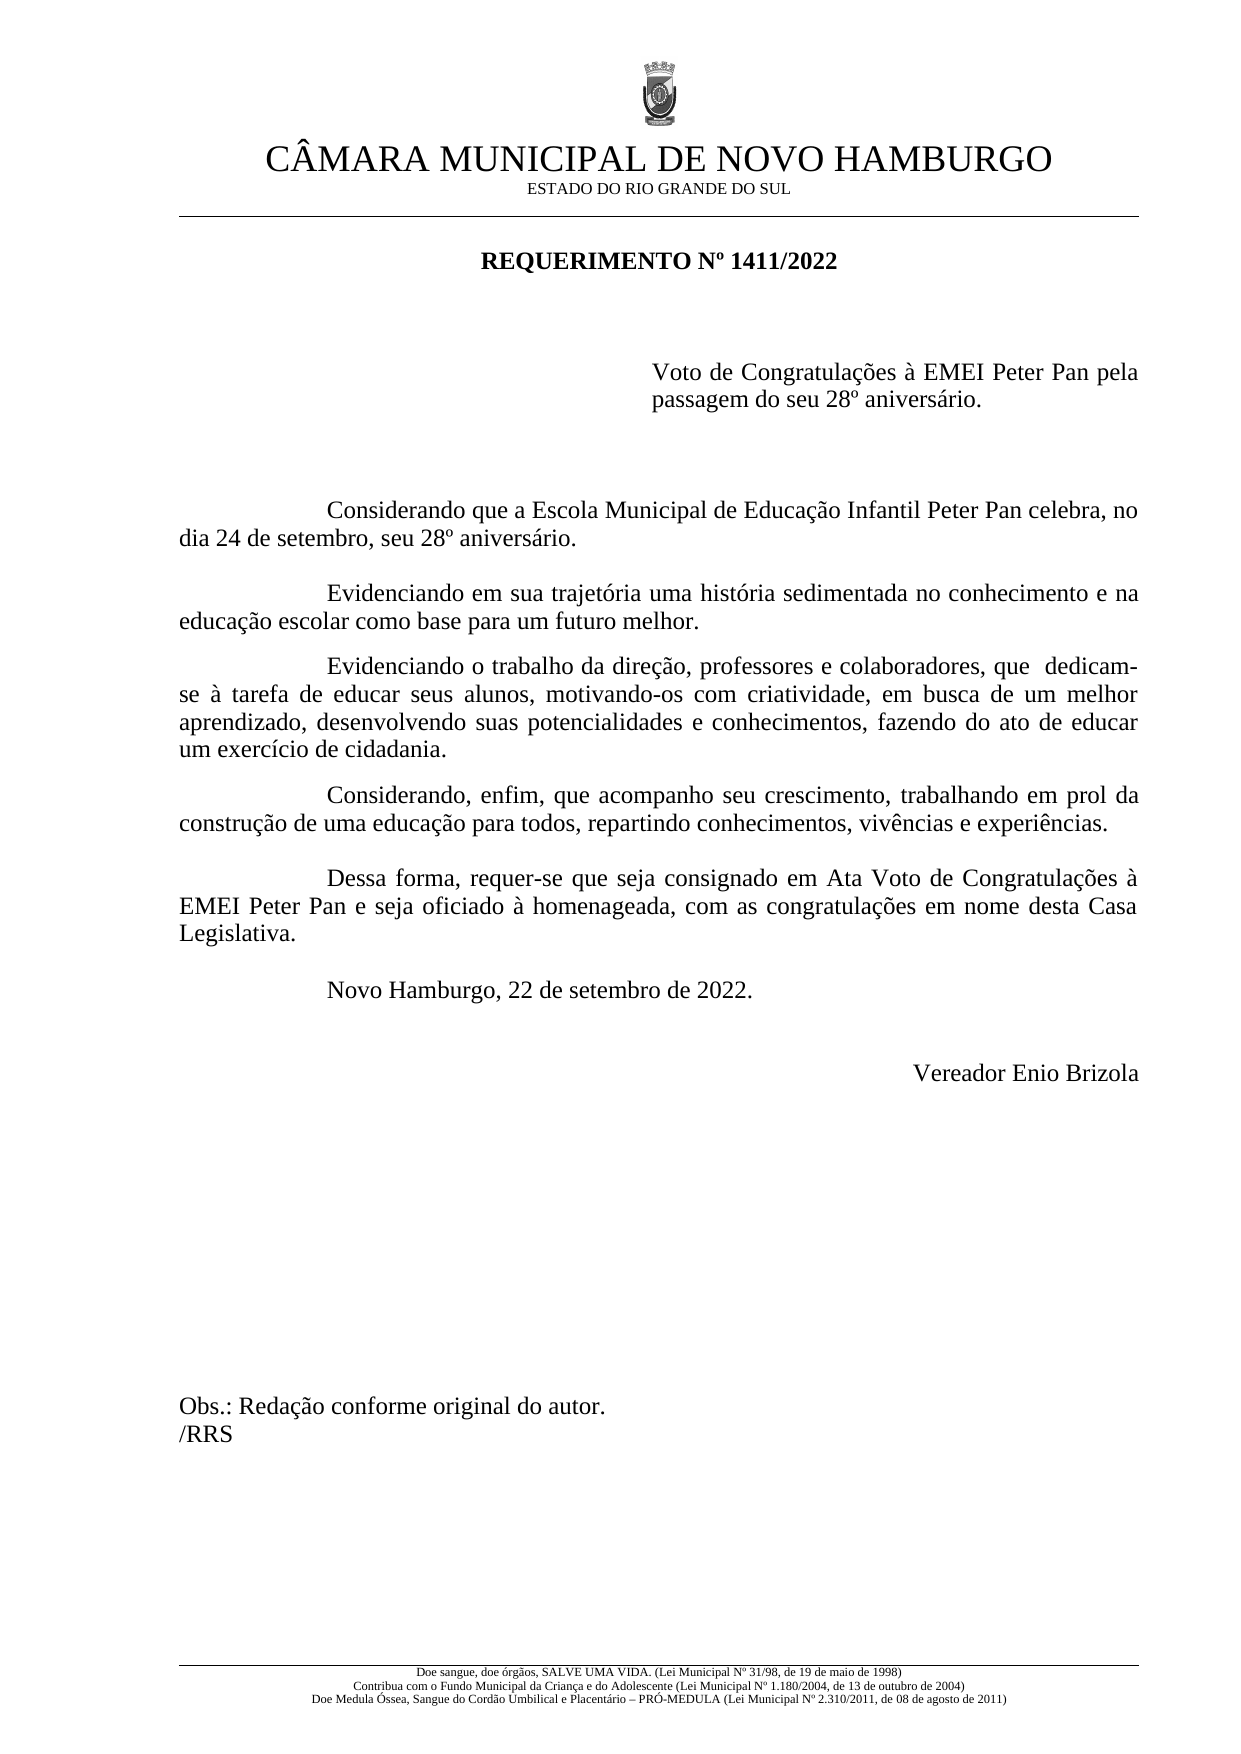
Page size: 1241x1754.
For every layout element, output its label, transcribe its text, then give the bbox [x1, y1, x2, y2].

text Evidenciando o trabalho da direção, professores e colaboradores, que dedicam-se à tarefa de educar seus alunos, motivando-os com criatividade, em busca de um melhor aprendizado, desenvolvendo suas potencialidades e conhecimentos, fazendo do ato de educar um exercício de cidadania. [179, 652, 1139, 763]
text Vereador Enio Brizola [179, 1059, 1139, 1087]
text /RRS [179, 1420, 1139, 1447]
text Voto de Congratulações à EMEI Peter Pan pela passagem do seu 28º aniversário. [652, 358, 1139, 413]
text Dessa forma, requer-se que seja consignado em Ata Voto de Congratulações à EMEI Peter Pan e seja oficiado à homenageada, com as congratulações em nome desta Casa Legislativa. [179, 864, 1139, 947]
text Evidenciando em sua trajetória uma história sedimentada no conhecimento e na educação escolar como base para um futuro melhor. [179, 579, 1139, 635]
text Novo Hamburgo, 22 de setembro de 2022. [179, 976, 1139, 1004]
text Considerando que a Escola Municipal de Educação Infantil Peter Pan celebra, no dia 24 de setembro, seu 28º aniversário. [179, 496, 1139, 552]
text Obs.: Redação conforme original do autor. [179, 1392, 1139, 1420]
text Considerando, enfim, que acompanho seu crescimento, trabalhando em prol da construção de uma educação para todos, repartindo conhecimentos, vivências e experiências. [179, 781, 1139, 836]
text REQUERIMENTO Nº 1411/2022 [179, 247, 1139, 274]
